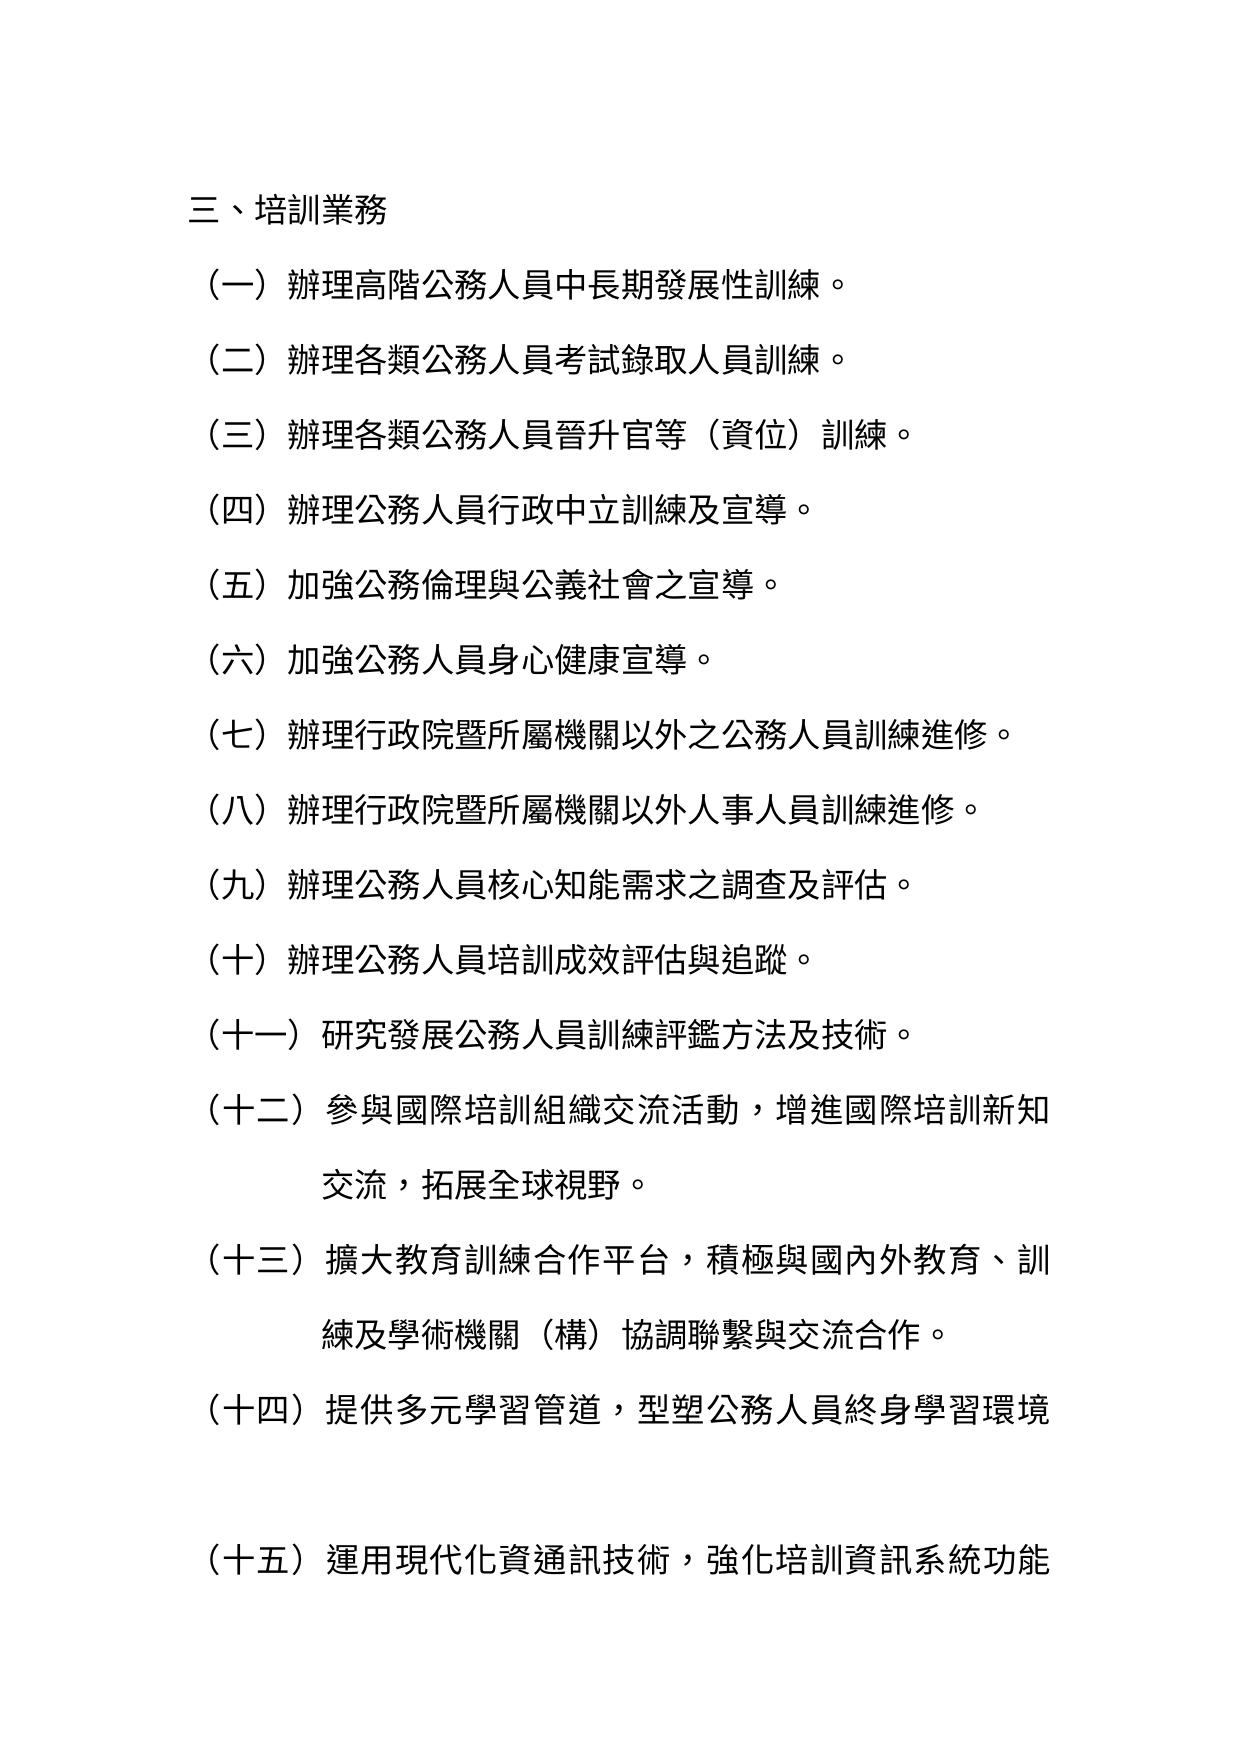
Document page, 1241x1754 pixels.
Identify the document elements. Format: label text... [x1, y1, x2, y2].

text （三）辦理各類公務人員晉升官等（資位）訓練。 [187, 389, 1053, 464]
text （九）辦理公務人員核心知能需求之調查及評估。 [187, 839, 1053, 914]
text （十一）研究發展公務人員訓練評鑑方法及技術。 [187, 989, 1053, 1064]
text （十五）運用現代化資通訊技術，強化培訓資訊系統功能；辦理公務人員數位學習，推動網路與實體混成學習機制。 [187, 1514, 1053, 1589]
text （十三）擴大教育訓練合作平台，積極與國內外教育、訓練及學術機關（構）協調聯繫與交流合作。 [187, 1214, 1053, 1364]
text （十）辦理公務人員培訓成效評估與追蹤。 [187, 914, 1053, 989]
text （四）辦理公務人員行政中立訓練及宣導。 [187, 464, 1053, 539]
text （十二）參與國際培訓組織交流活動，增進國際培訓新知交流，拓展全球視野。 [187, 1064, 1053, 1214]
text （十四）提供多元學習管道，型塑公務人員終身學習環境。 [187, 1364, 1053, 1514]
text （六）加強公務人員身心健康宣導。 [187, 614, 1053, 689]
text （八）辦理行政院暨所屬機關以外人事人員訓練進修。 [187, 764, 1053, 839]
text （二）辦理各類公務人員考試錄取人員訓練。 [187, 314, 1053, 389]
text （五）加強公務倫理與公義社會之宣導。 [187, 539, 1053, 614]
text （一）辦理高階公務人員中長期發展性訓練。 [187, 239, 1053, 314]
text 三、培訓業務 [187, 164, 1053, 239]
text （七）辦理行政院暨所屬機關以外之公務人員訓練進修。 [187, 689, 1053, 764]
